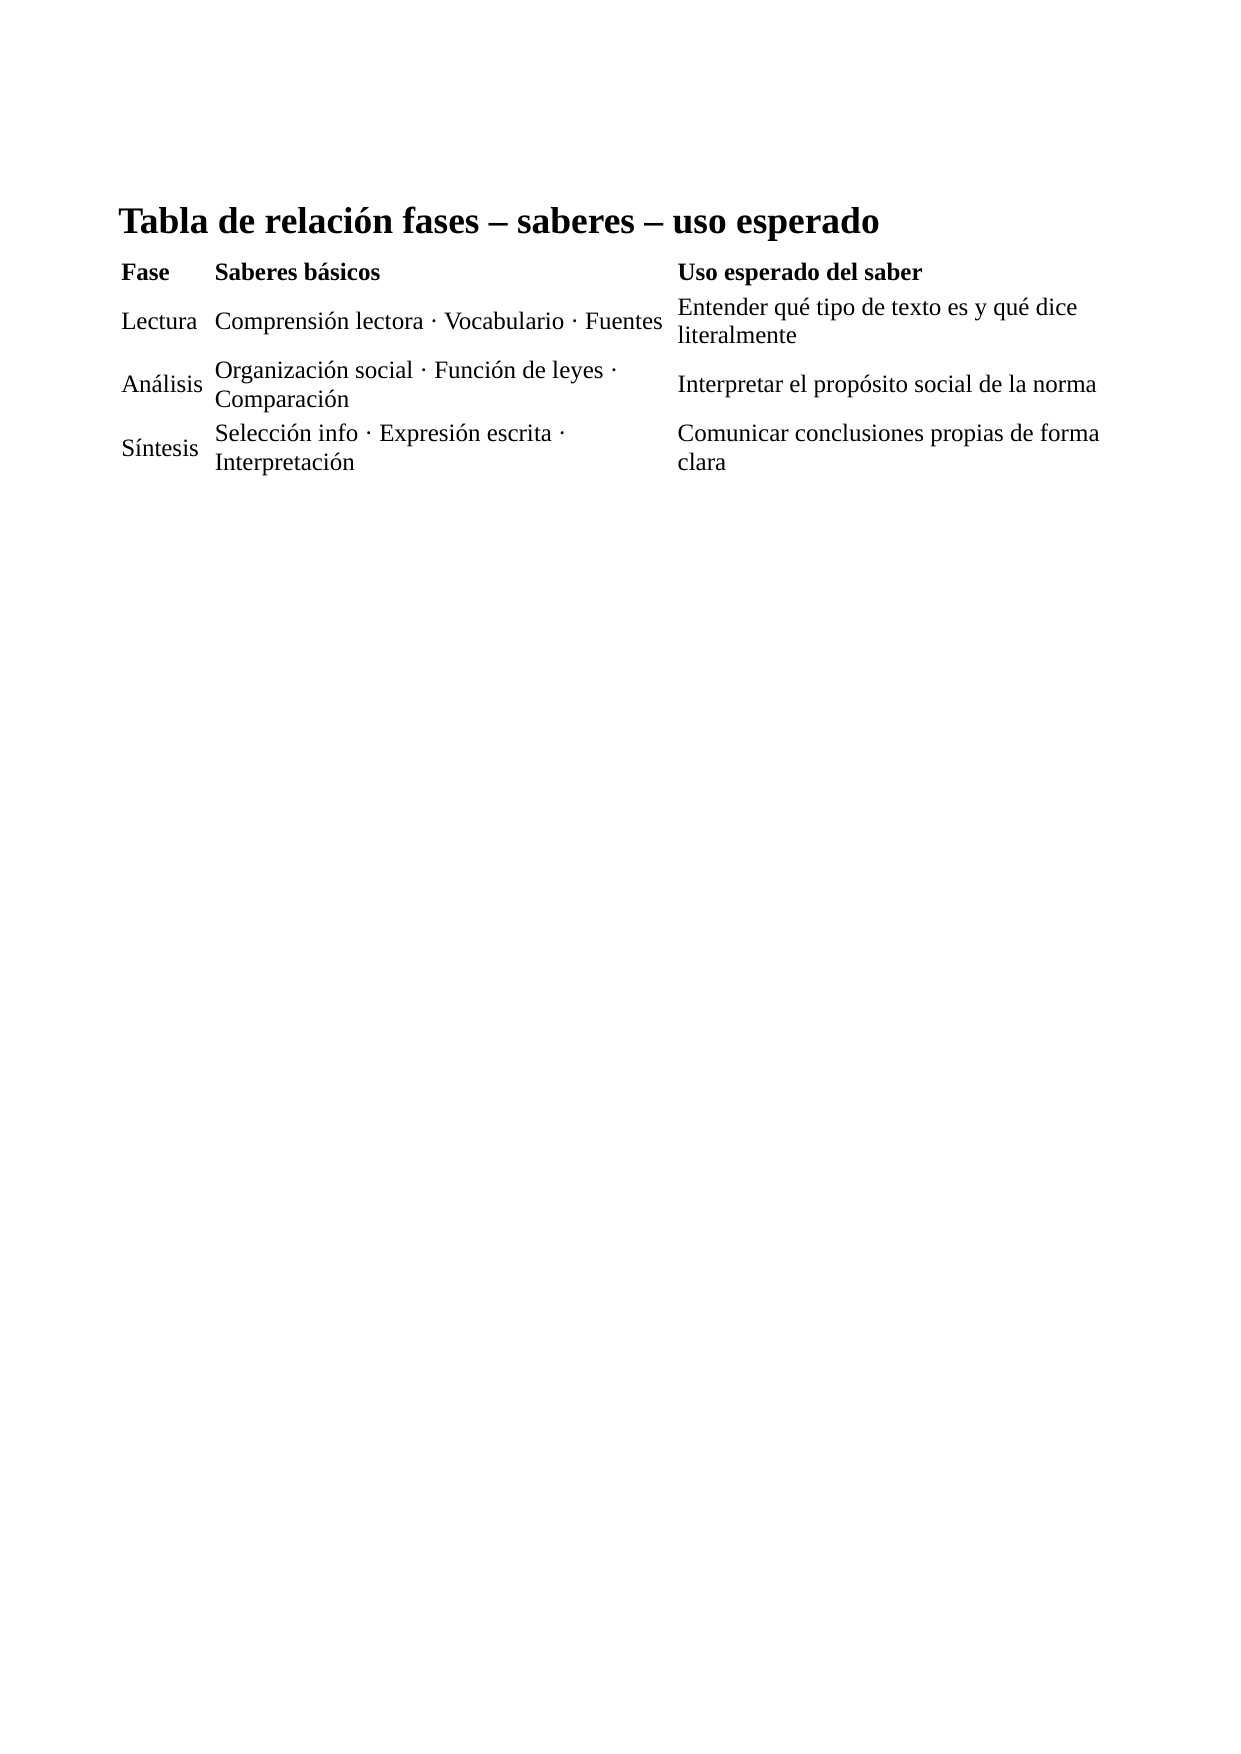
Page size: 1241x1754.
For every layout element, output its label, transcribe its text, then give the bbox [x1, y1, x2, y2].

table_cell Análisis [118, 352, 212, 416]
table_cell Comprensión lectora · Vocabulario · Fuentes [212, 289, 674, 352]
table_cell Organización social · Función de leyes · Comparación [212, 352, 674, 416]
table_cell Lectura [118, 289, 212, 352]
subtitle Tabla de relación fases – saberes – uso esperado [118, 199, 1122, 242]
table_cell Interpretar el propósito social de la norma [675, 352, 1122, 416]
table_header Fase [118, 254, 212, 289]
table_cell Entender qué tipo de texto es y qué dice literalmente [675, 289, 1122, 352]
table_cell Síntesis [118, 416, 212, 479]
table_header Saberes básicos [212, 254, 674, 289]
table_header Uso esperado del saber [675, 254, 1122, 289]
table_cell Selección info · Expresión escrita · Interpretación [212, 416, 674, 479]
table_cell Comunicar conclusiones propias de forma clara [675, 416, 1122, 479]
